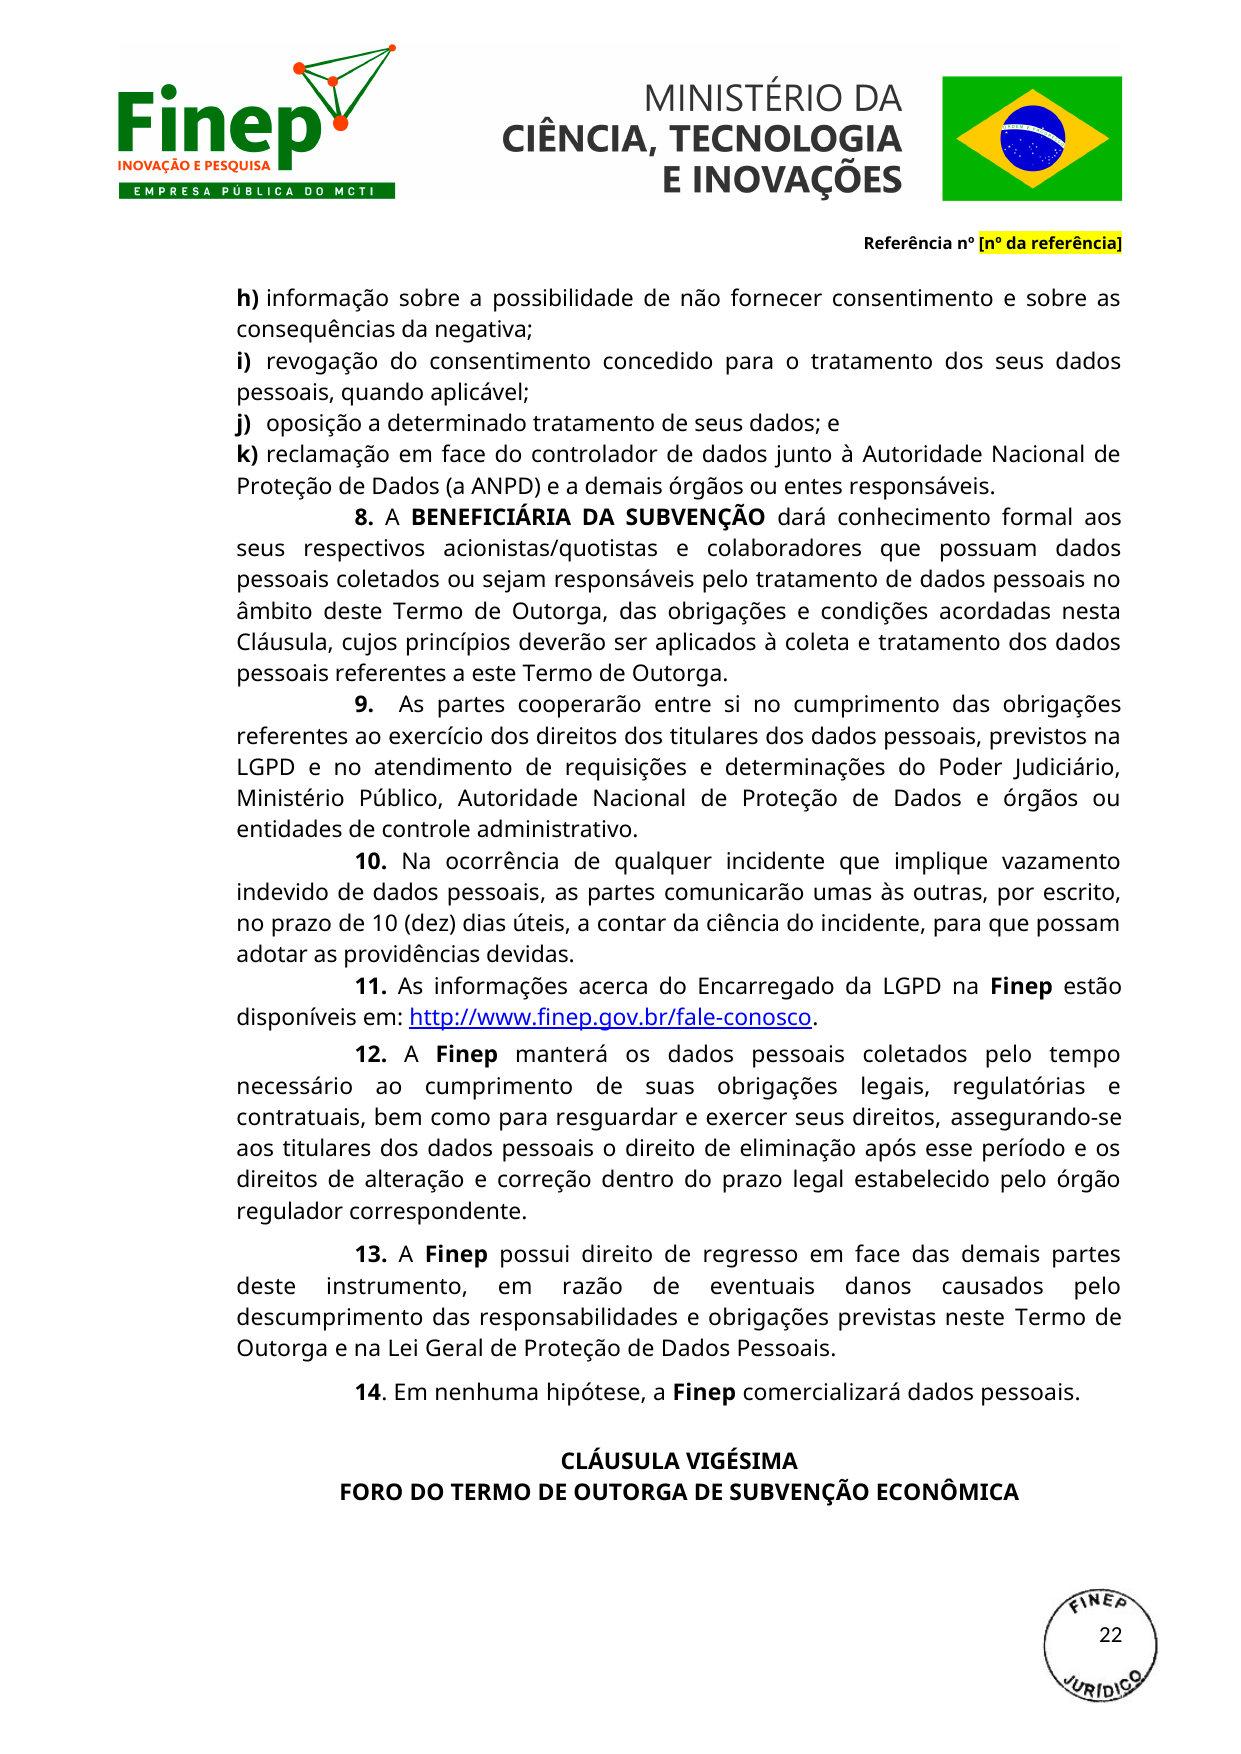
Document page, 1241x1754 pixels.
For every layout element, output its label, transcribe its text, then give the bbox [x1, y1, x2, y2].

text 11. As informações acerca do Encarregado da LGPD na Finep estão disponíveis em: http://www.finep.gov.br/fale-conosco. [236, 970, 1122, 1032]
text 12. A Finep manterá os dados pessoais coletados pelo tempo necessário ao cumprimento de suas obrigações legais, regulatórias e contratuais, bem como para resguardar e exercer seus direitos, assegurando-se aos titulares dos dados pessoais o direito de eliminação após esse período e os direitos de alteração e correção dentro do prazo legal estabelecido pelo órgão regulador correspondente. [236, 1038, 1122, 1226]
text 9. As partes cooperarão entre si no cumprimento das obrigações referentes ao exercício dos direitos dos titulares dos dados pessoais, previstos na LGPD e no atendimento de requisições e determinações do Poder Judiciário, Ministério Público, Autoridade Nacional de Proteção de Dados e órgãos ou entidades de controle administrativo.Parte superior do formulárioParte superior do formulário [236, 688, 1122, 845]
list revogação do consentimento concedido para o tratamento dos seus dados pessoais, quando aplicável; [236, 345, 1122, 407]
list reclamação em face do controlador de dados junto à Autoridade Nacional de Proteção de Dados (a ANPD) e a demais órgãos ou entes responsáveis. [236, 438, 1122, 501]
text 13. A Finep possui direito de regresso em face das demais partes deste instrumento, em razão de eventuais danos causados pelo descumprimento das responsabilidades e obrigações previstas neste Termo de Outorga e na Lei Geral de Proteção de Dados Pessoais. [236, 1238, 1122, 1363]
text 14. Em nenhuma hipótese, a Finep comercializará dados pessoais. [236, 1376, 1122, 1407]
text 8. A BENEFICIÁRIA DA SUBVENÇÃO dará conhecimento formal aos seus respectivos acionistas/quotistas e colaboradores que possuam dados pessoais coletados ou sejam responsáveis pelo tratamento de dados pessoais no âmbito deste Termo de Outorga, das obrigações e condições acordadas nesta Cláusula, cujos princípios deverão ser aplicados à coleta e tratamento dos dados pessoais referentes a este Termo de Outorga. [236, 501, 1122, 688]
text 10. Na ocorrência de qualquer incidente que implique vazamento indevido de dados pessoais, as partes comunicarão umas às outras, por escrito, no prazo de 10 (dez) dias úteis, a contar da ciência do incidente, para que possam adotar as providências devidas. [236, 845, 1122, 970]
subtitle FORO DO TERMO DE OUTORGA DE SUBVENÇÃO ECONÔMICA [236, 1476, 1122, 1507]
list informação sobre a possibilidade de não fornecer consentimento e sobre as consequências da negativa; [236, 282, 1122, 345]
list oposição a determinado tratamento de seus dados; e [236, 407, 1122, 438]
subtitle CLÁUSULA VIGÉSIMA [236, 1445, 1122, 1476]
